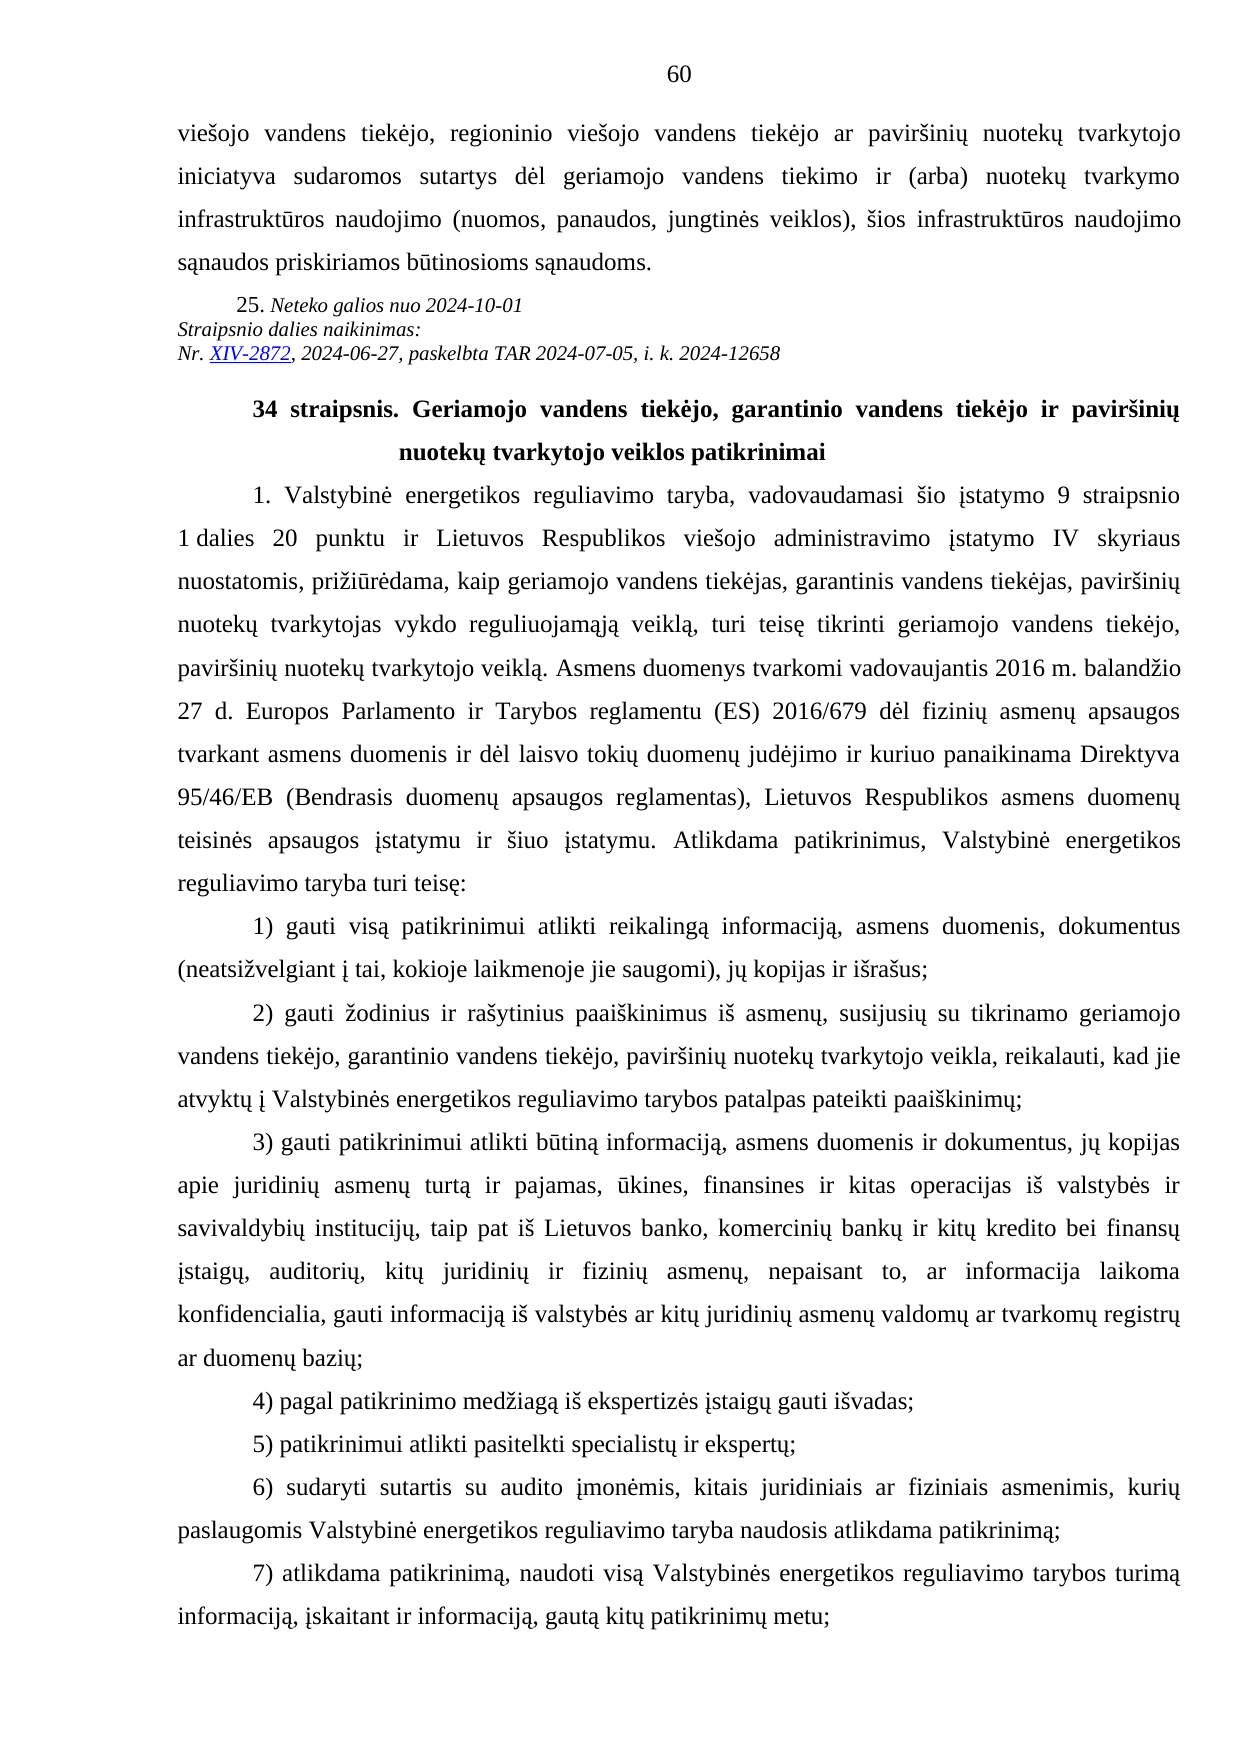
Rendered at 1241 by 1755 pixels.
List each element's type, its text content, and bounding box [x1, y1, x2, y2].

text Nr. XIV-2872, 2024-06-27, paskelbta TAR 2024-07-05, i. k. 2024-12658 [177, 341, 1181, 365]
text 4) pagal patikrinimo medžiagą iš ekspertizės įstaigų gauti išvadas; [177, 1386, 1181, 1414]
text 25. Neteko galios nuo 2024-10-01 [177, 291, 1181, 317]
text viešojo vandens tiekėjo, regioninio viešojo vandens tiekėjo ar paviršinių nuotekų tvarkytojo iniciatyva sudaromos sutartys dėl geriamojo vandens tiekimo ir (arba) nuotekų tvarkymo infrastruktūros naudojimo (nuomos, panaudos, jungtinės veiklos), šios infrastruktūros naudojimo sąnaudos priskiriamos būtinosioms sąnaudoms. [177, 118, 1181, 276]
text 34 straipsnis. Geriamojo vandens tiekėjo, garantinio vandens tiekėjo ir paviršinių nuotekų tvarkytojo veiklos patikrinimai [252, 394, 1181, 466]
text Straipsnio dalies naikinimas: [177, 317, 1181, 341]
text 2) gauti žodinius ir rašytinius paaiškinimus iš asmenų, susijusių su tikrinamo geriamojo vandens tiekėjo, garantinio vandens tiekėjo, paviršinių nuotekų tvarkytojo veikla, reikalauti, kad jie atvyktų į Valstybinės energetikos reguliavimo tarybos patalpas pateikti paaiškinimų; [177, 998, 1181, 1113]
text 3) gauti patikrinimui atlikti būtiną informaciją, asmens duomenis ir dokumentus, jų kopijas apie juridinių asmenų turtą ir pajamas, ūkines, finansines ir kitas operacijas iš valstybės ir savivaldybių institucijų, taip pat iš Lietuvos banko, komercinių bankų ir kitų kredito bei finansų įstaigų, auditorių, kitų juridinių ir fizinių asmenų, nepaisant to, ar informacija laikoma konfidencialia, gauti informaciją iš valstybės ar kitų juridinių asmenų valdomų ar tvarkomų registrų ar duomenų bazių; [177, 1127, 1181, 1371]
text 6) sudaryti sutartis su audito įmonėmis, kitais juridiniais ar fiziniais asmenimis, kurių paslaugomis Valstybinė energetikos reguliavimo taryba naudosis atlikdama patikrinimą; [177, 1472, 1181, 1544]
text 7) atlikdama patikrinimą, naudoti visą Valstybinės energetikos reguliavimo tarybos turimą informaciją, įskaitant ir informaciją, gautą kitų patikrinimų metu; [177, 1558, 1181, 1630]
text 5) patikrinimui atlikti pasitelkti specialistų ir ekspertų; [177, 1429, 1181, 1458]
text 1) gauti visą patikrinimui atlikti reikalingą informaciją, asmens duomenis, dokumentus (neatsižvelgiant į tai, kokioje laikmenoje jie saugomi), jų kopijas ir išrašus; [177, 911, 1181, 983]
text 1. Valstybinė energetikos reguliavimo taryba, vadovaudamasi šio įstatymo 9 straipsnio 1 dalies 20 punktu ir Lietuvos Respublikos viešojo administravimo įstatymo IV skyriaus nuostatomis, prižiūrėdama, kaip geriamojo vandens tiekėjas, garantinis vandens tiekėjas, paviršinių nuotekų tvarkytojas vykdo reguliuojamąją veiklą, turi teisę tikrinti geriamojo vandens tiekėjo, paviršinių nuotekų tvarkytojo veiklą. Asmens duomenys tvarkomi vadovaujantis 2016 m. balandžio 27 d. Europos Parlamento ir Tarybos reglamentu (ES) 2016/679 dėl fizinių asmenų apsaugos tvarkant asmens duomenis ir dėl laisvo tokių duomenų judėjimo ir kuriuo panaikinama Direktyva 95/46/EB (Bendrasis duomenų apsaugos reglamentas), Lietuvos Respublikos asmens duomenų teisinės apsaugos įstatymu ir šiuo įstatymu. Atlikdama patikrinimus, Valstybinė energetikos reguliavimo taryba turi teisę: [177, 480, 1181, 897]
